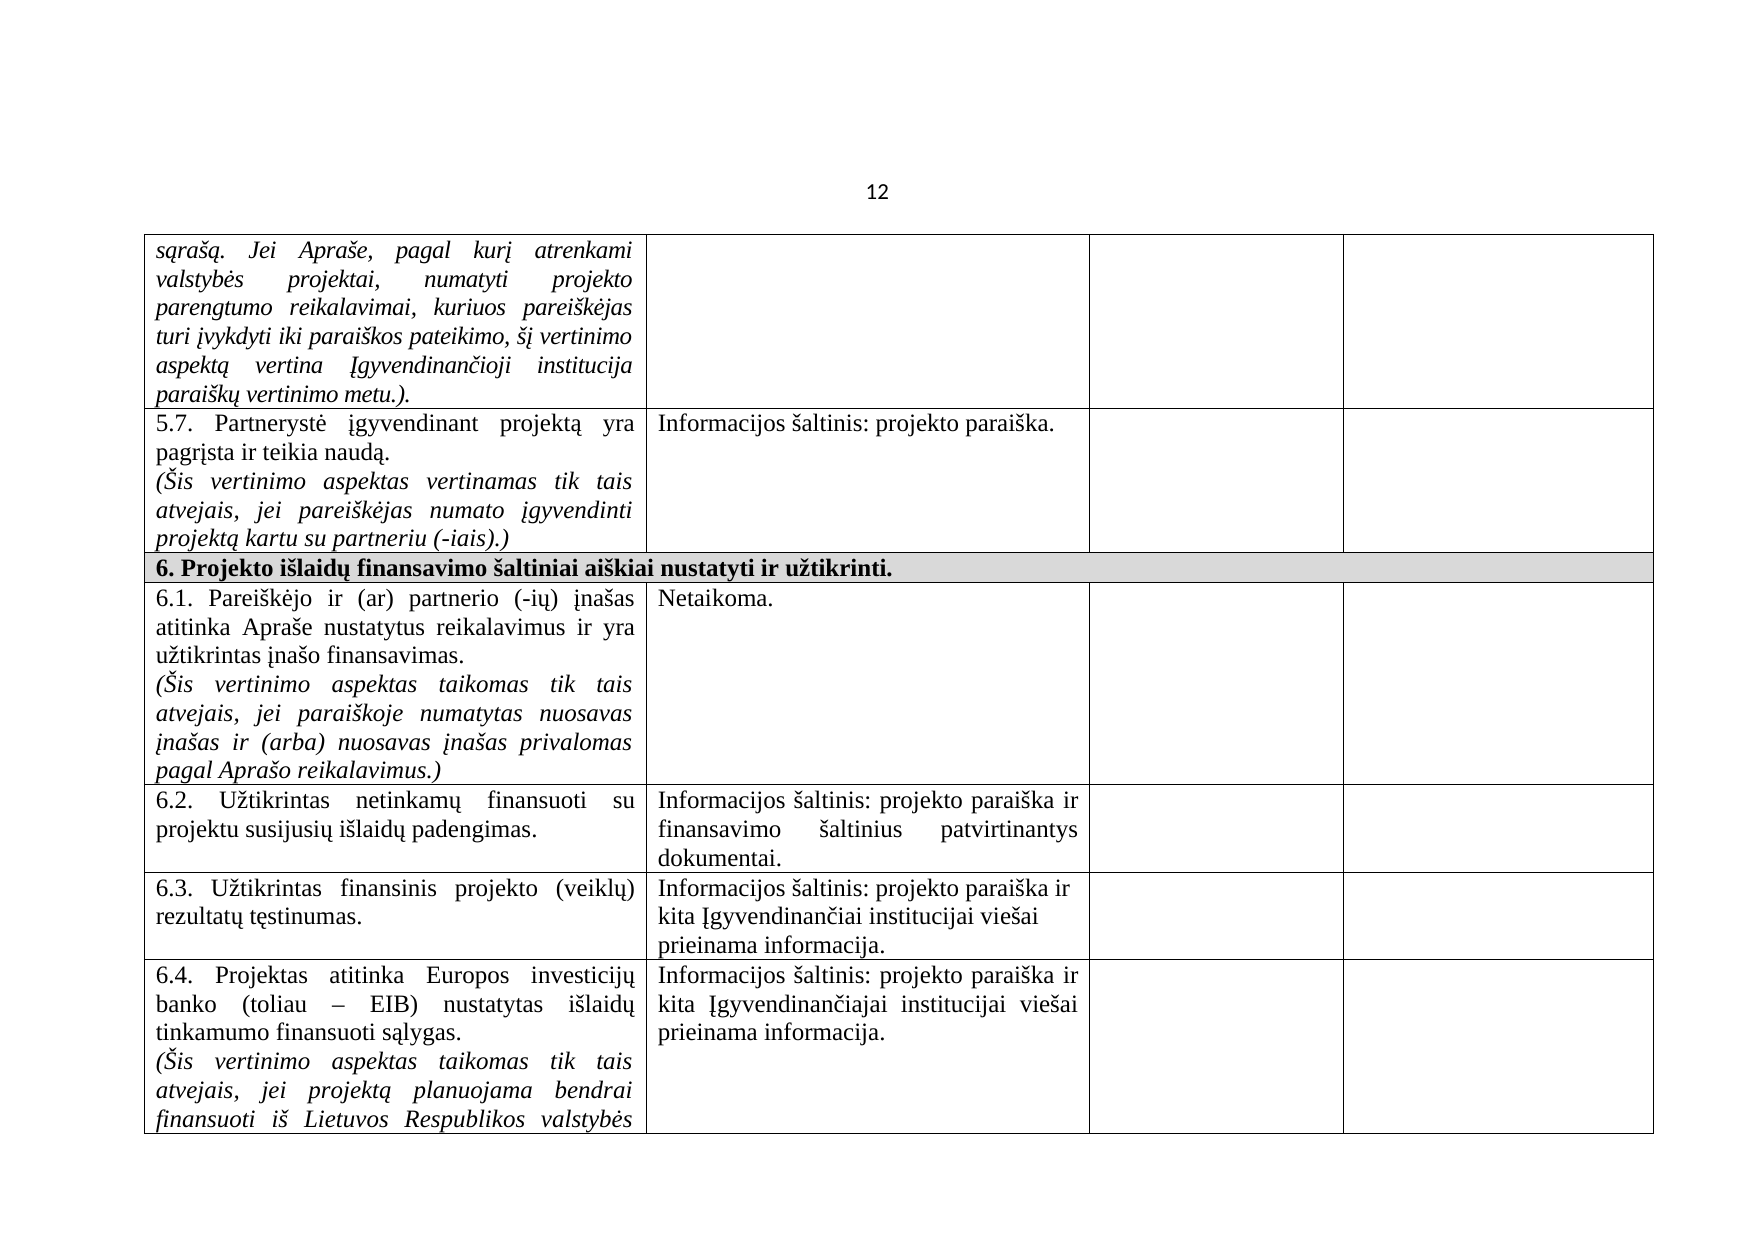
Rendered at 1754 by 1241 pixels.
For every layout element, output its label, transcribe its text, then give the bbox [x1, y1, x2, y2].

table_cell [1090, 235, 1343, 407]
table_cell [129, 408, 144, 552]
table_cell [1090, 873, 1343, 959]
table_cell sąrašą. Jei Apraše, pagal kurį atrenkami valstybės projektai, numatyti projekto parengtumo reikalavimai, kuriuos pareiškėjas turi įvykdyti iki paraiškos pateikimo, šį vertinimo aspektą vertina Įgyvendinančioji institucija paraiškų vertinimo metu.). [145, 235, 646, 407]
table_cell [1090, 583, 1343, 784]
table_cell Informacijos šaltinis: projekto paraiška ir finansavimo šaltinius patvirtinantys dokumentai. [647, 785, 1089, 872]
table_cell [129, 872, 144, 959]
table_cell 6. Projekto išlaidų finansavimo šaltiniai aiškiai nustatyti ir užtikrinti. [145, 553, 1653, 582]
table_cell [1344, 873, 1653, 959]
table_cell [129, 552, 144, 582]
table_cell 6.3. Užtikrintas finansinis projekto (veiklų) rezultatų tęstinumas. [145, 873, 646, 959]
table_cell [129, 784, 144, 872]
table_cell 6.2. Užtikrintas netinkamų finansuoti su projektu susijusių išlaidų padengimas. [145, 785, 646, 872]
table_cell [647, 235, 1089, 407]
table_cell Informacijos šaltinis: projekto paraiška ir kita Įgyvendinančiajai institucijai viešai prieinama informacija. [647, 960, 1089, 1132]
table_cell [1344, 409, 1653, 552]
table_cell [1344, 960, 1653, 1132]
table_cell [1344, 235, 1653, 407]
table_cell [129, 989, 144, 1132]
table_cell [129, 234, 144, 407]
table_cell Informacijos šaltinis: projekto paraiška. [647, 409, 1089, 552]
table_cell [1344, 583, 1653, 784]
table_cell 5.7. Partnerystė įgyvendinant projektą yra pagrįsta ir teikia naudą. (Šis vertinimo aspektas vertinamas tik tais atvejais, jei pareiškėjas numato įgyvendinti projektą kartu su partneriu (-iais).) [145, 409, 646, 552]
table_cell [1090, 960, 1343, 1132]
table_cell Netaikoma. [647, 583, 1089, 784]
table_cell 6.1. Pareiškėjo ir (ar) partnerio (-ių) įnašas atitinka Apraše nustatytus reikalavimus ir yra užtikrintas įnašo finansavimas. (Šis vertinimo aspektas taikomas tik tais atvejais, jei paraiškoje numatytas nuosavas įnašas ir (arba) nuosavas įnašas privalomas pagal Aprašo reikalavimus.) [145, 583, 646, 784]
table_cell [1090, 409, 1343, 552]
table_cell [1344, 785, 1653, 872]
table_cell [129, 582, 144, 784]
table_cell Informacijos šaltinis: projekto paraiška ir kita Įgyvendinančiai institucijai viešai prieinama informacija. [647, 873, 1089, 959]
table_cell [1090, 785, 1343, 872]
